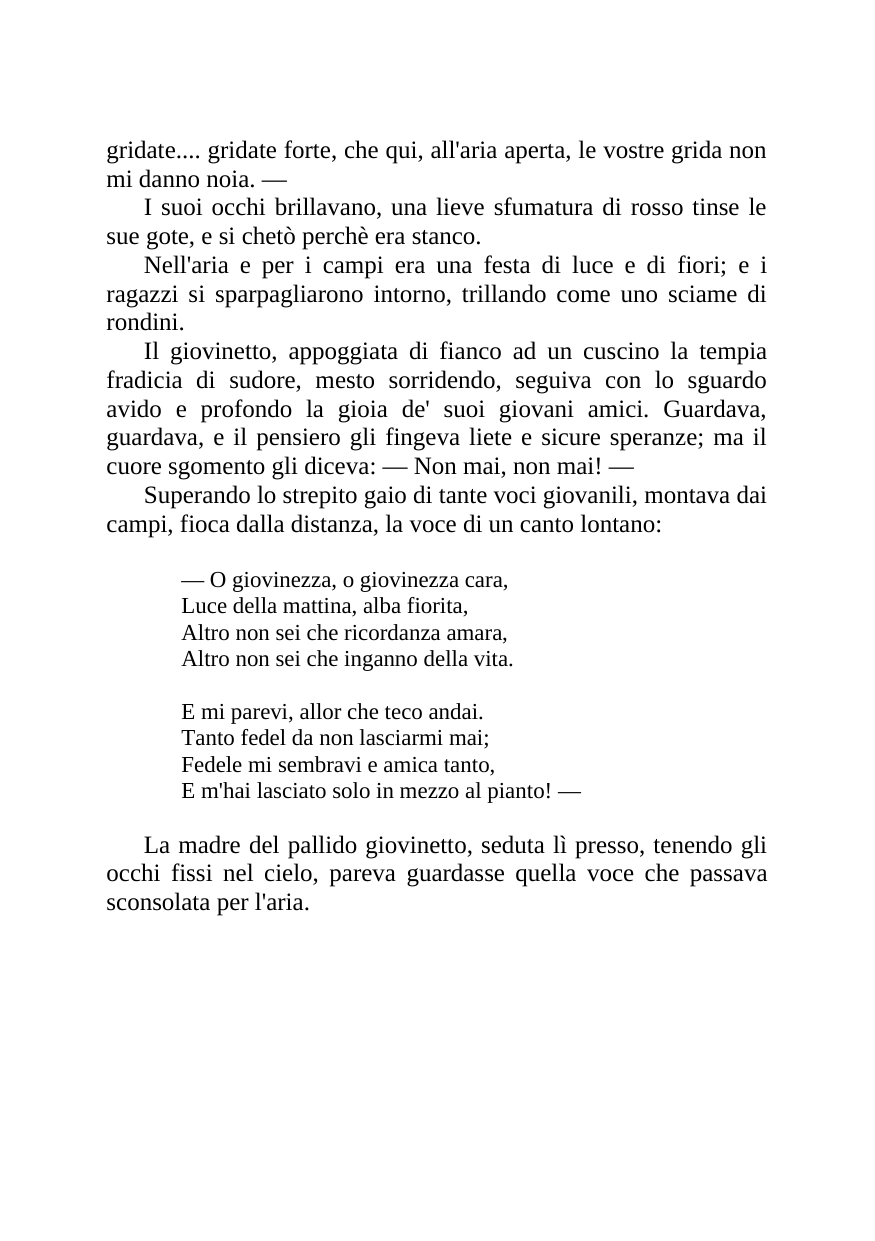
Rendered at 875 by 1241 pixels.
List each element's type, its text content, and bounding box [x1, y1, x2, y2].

text — O giovinezza, o giovinezza cara, [144, 566, 768, 593]
text Fedele mi sembravi e amica tanto, [144, 751, 768, 777]
text La madre del pallido giovinetto, seduta lì presso, tenendo gli occhi fissi nel cielo, pareva guardasse quella voce che passava sconsolata per l'aria. [106, 830, 768, 916]
text E m'hai lasciato solo in mezzo al pianto! — [144, 777, 768, 803]
text Altro non sei che ricordanza amara, [144, 619, 768, 645]
text E mi parevi, allor che teco andai. [144, 698, 768, 724]
text gridate.... gridate forte, che qui, all'aria aperta, le vostre grida non mi danno noia. — [106, 135, 768, 192]
text Il giovinetto, appoggiata di fianco ad un cuscino la tempia fradicia di sudore, mesto sorridendo, seguiva con lo sguardo avido e profondo la gioia de' suoi giovani amici. Guardava, guardava, e il pensiero gli fingeva liete e sicure speranze; ma il cuore sgomento gli diceva: — Non mai, non mai! — [106, 336, 768, 480]
text Nell'aria e per i campi era una festa di luce e di fiori; e i ragazzi si sparpagliarono intorno, trillando come uno sciame di rondini. [106, 250, 768, 336]
text Altro non sei che inganno della vita. [144, 645, 768, 672]
text Luce della mattina, alba fiorita, [144, 593, 768, 619]
text Tanto fedel da non lasciarmi mai; [144, 724, 768, 751]
text I suoi occhi brillavano, una lieve sfumatura di rosso tinse le sue gote, e si chetò perchè era stanco. [106, 192, 768, 250]
text Superando lo strepito gaio di tante voci giovanili, montava dai campi, fioca dalla distanza, la voce di un canto lontano: [106, 480, 768, 537]
